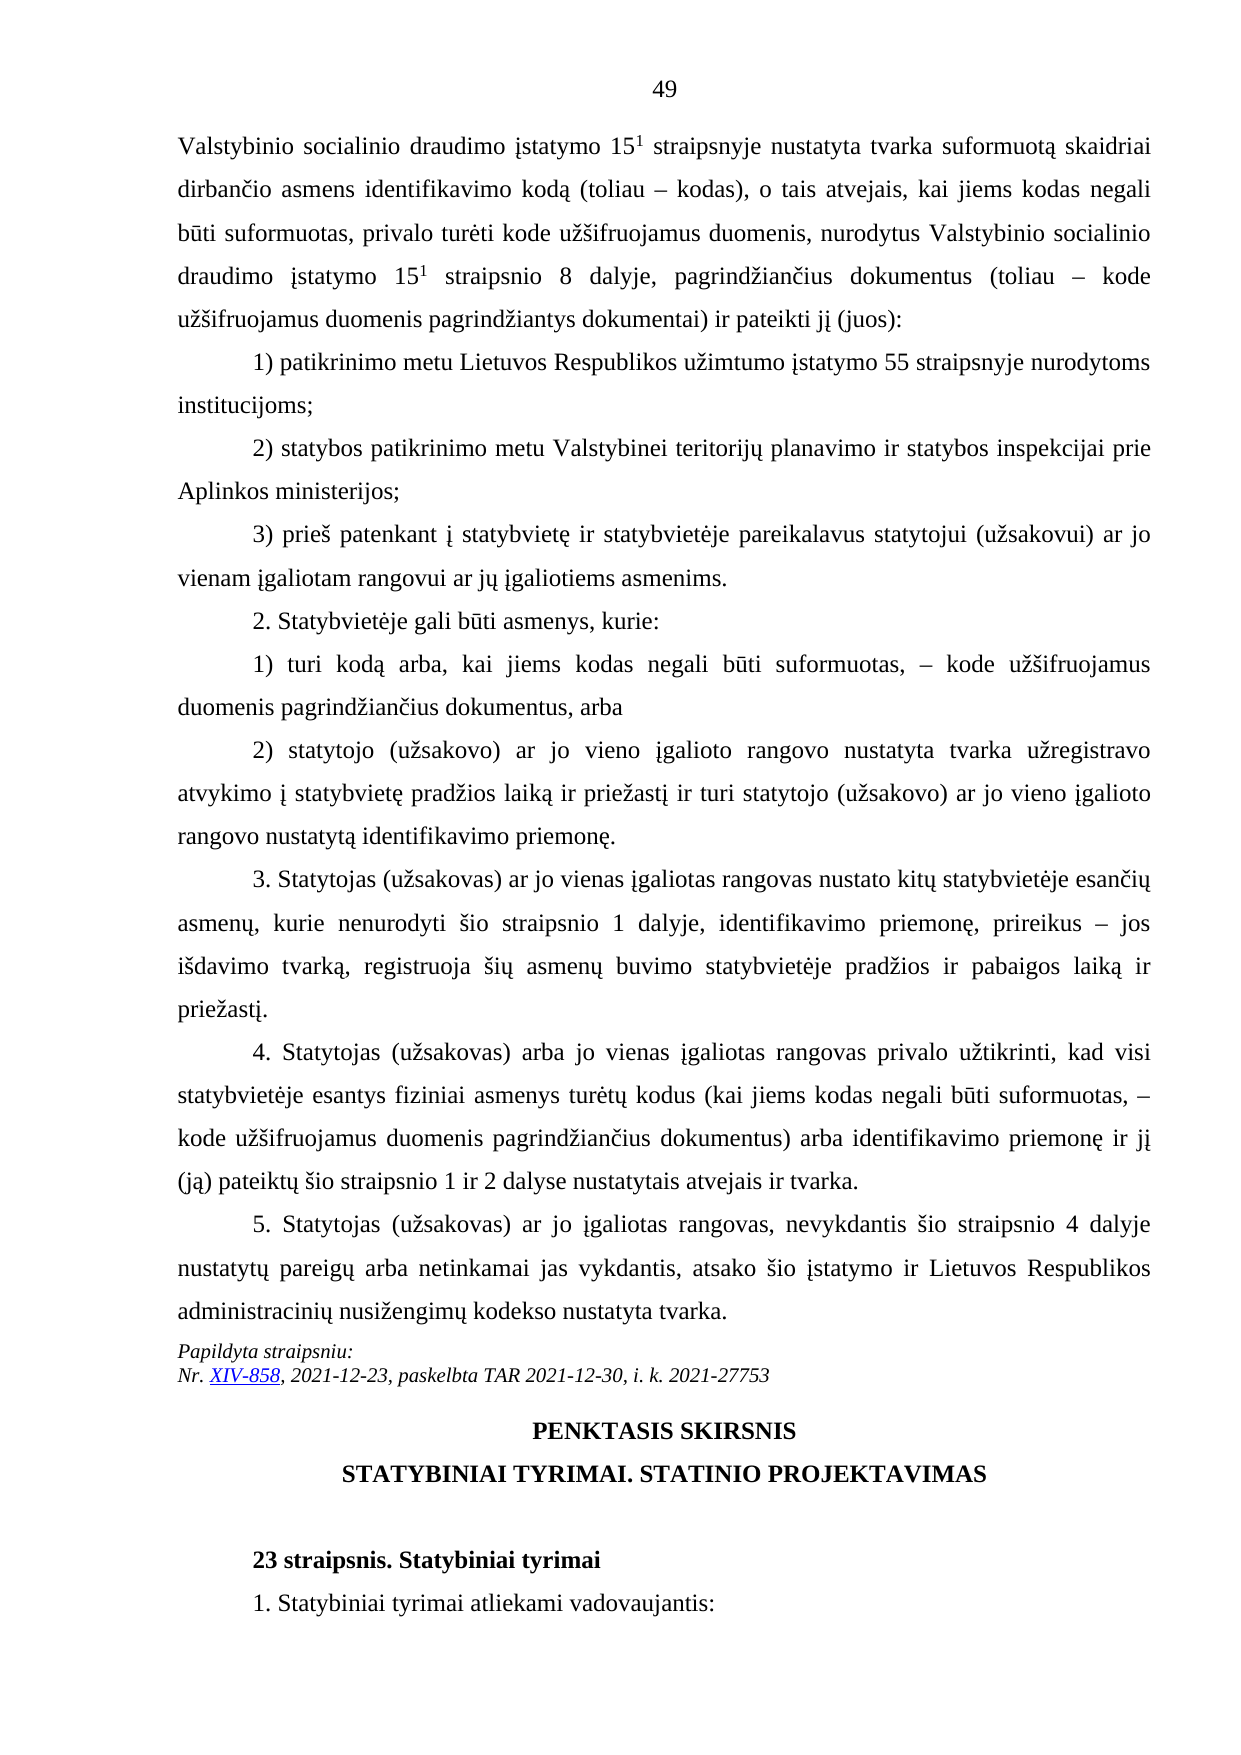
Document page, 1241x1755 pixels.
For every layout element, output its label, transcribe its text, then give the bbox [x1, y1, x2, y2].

text 1) turi kodą arba, kai jiems kodas negali būti suformuotas, – kode užšifruojamus duomenis pagrindžiančius dokumentus, arba [177, 649, 1152, 721]
text STATYBINIAI TYRIMAI. STATINIO PROJEKTAVIMAS [177, 1459, 1152, 1488]
text 23 straipsnis. Statybiniai tyrimai [177, 1545, 1152, 1574]
text 4. Statytojas (užsakovas) arba jo vienas įgaliotas rangovas privalo užtikrinti, kad visi statybvietėje esantys fiziniai asmenys turėtų kodus (kai jiems kodas negali būti suformuotas, – kode užšifruojamus duomenis pagrindžiančius dokumentus) arba identifikavimo priemonę ir jį (ją) pateiktų šio straipsnio 1 ir 2 dalyse nustatytais atvejais ir tvarka. [177, 1037, 1152, 1195]
text 2. Statybvietėje gali būti asmenys, kurie: [177, 606, 1152, 634]
text 1. Statybiniai tyrimai atliekami vadovaujantis: [177, 1588, 1152, 1617]
text PENKTASIS SKIRSNIS [177, 1416, 1152, 1444]
text 2) statybos patikrinimo metu Valstybinei teritorijų planavimo ir statybos inspekcijai prie Aplinkos ministerijos; [177, 433, 1152, 505]
text 3) prieš patenkant į statybvietę ir statybvietėje pareikalavus statytojui (užsakovui) ar jo vienam įgaliotam rangovui ar jų įgaliotiems asmenims. [177, 519, 1152, 591]
text 5. Statytojas (užsakovas) ar jo įgaliotas rangovas, nevykdantis šio straipsnio 4 dalyje nustatytų pareigų arba netinkamai jas vykdantis, atsako šio įstatymo ir Lietuvos Respublikos administracinių nusižengimų kodekso nustatyta tvarka. [177, 1209, 1152, 1324]
text 2) statytojo (užsakovo) ar jo vieno įgalioto rangovo nustatyta tvarka užregistravo atvykimo į statybvietę pradžios laiką ir priežastį ir turi statytojo (užsakovo) ar jo vieno įgalioto rangovo nustatytą identifikavimo priemonę. [177, 735, 1152, 850]
text Valstybinio socialinio draudimo įstatymo 151 straipsnyje nustatyta tvarka suformuotą skaidriai dirbančio asmens identifikavimo kodą (toliau – kodas), o tais atvejais, kai jiems kodas negali būti suformuotas, privalo turėti kode užšifruojamus duomenis, nurodytus Valstybinio socialinio draudimo įstatymo 151 straipsnio 8 dalyje, pagrindžiančius dokumentus (toliau – kode užšifruojamus duomenis pagrindžiantys dokumentai) ir pateikti jį (juos): [177, 131, 1152, 333]
text 3. Statytojas (užsakovas) ar jo vienas įgaliotas rangovas nustato kitų statybvietėje esančių asmenų, kurie nenurodyti šio straipsnio 1 dalyje, identifikavimo priemonę, prireikus – jos išdavimo tvarką, registruoja šių asmenų buvimo statybvietėje pradžios ir pabaigos laiką ir priežastį. [177, 864, 1152, 1023]
text Papildyta straipsniu: [177, 1339, 1152, 1363]
text Nr. XIV-858, 2021-12-23, paskelbta TAR 2021-12-30, i. k. 2021-27753 [177, 1363, 1152, 1387]
text 1) patikrinimo metu Lietuvos Respublikos užimtumo įstatymo 55 straipsnyje nurodytoms institucijoms; [177, 347, 1152, 419]
